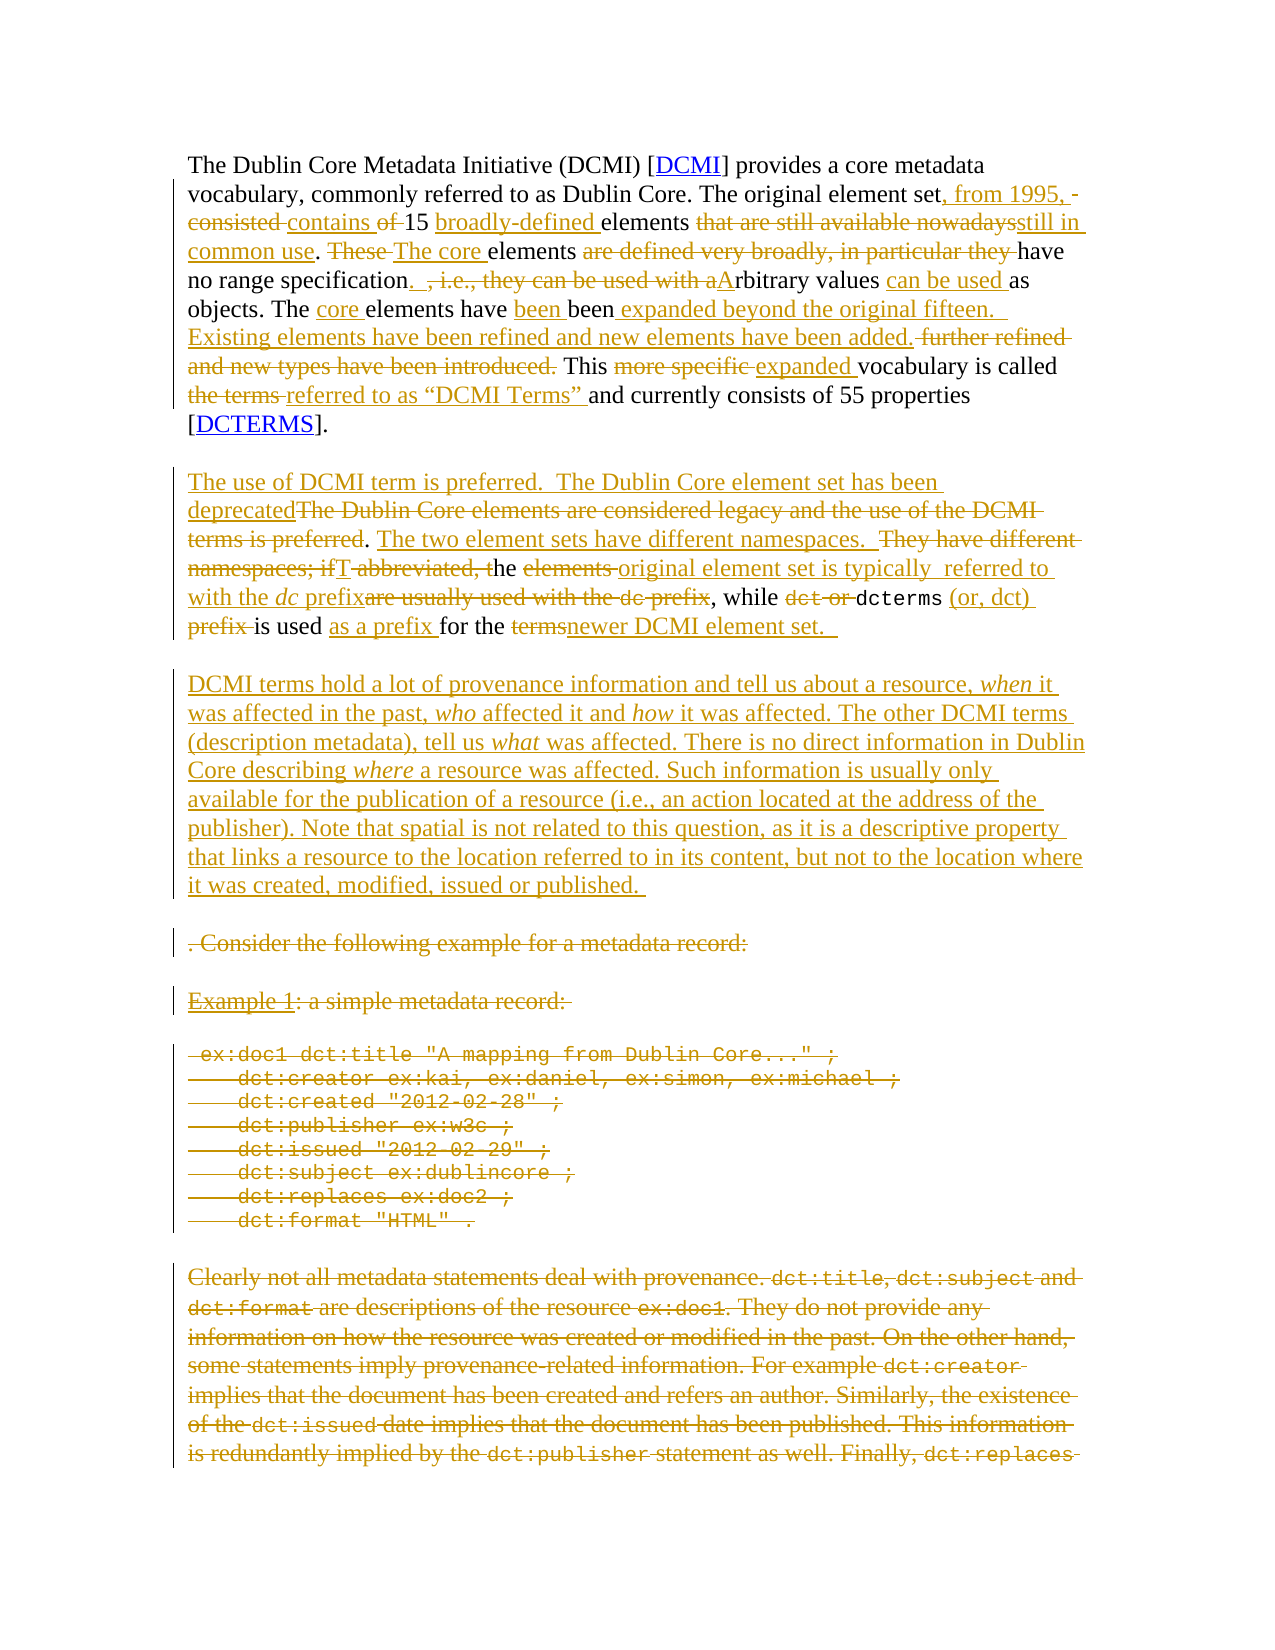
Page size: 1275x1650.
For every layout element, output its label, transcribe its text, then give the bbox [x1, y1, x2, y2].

text The use of DCMI term is preferred. The Dublin Core element set has been deprecated. The two element sets have different namespaces. The original element set is typically referred to with the dc prefix, while dcterms (or, dct) is used as a prefix for the newer DCMI element set. [187, 467, 1087, 640]
text DCMI terms hold a lot of provenance information and tell us about a resource, when it was affected in the past, who affected it and how it was affected. The other DCMI terms (description metadata), tell us what was affected. There is no direct information in Dublin Core describing where a resource was affected. Such information is usually only available for the publication of a resource (i.e., an action located at the address of the publisher). Note that spatial is not related to this question, as it is a descriptive property that links a resource to the location referred to in its content, but not to the location where it was created, modified, issued or published. [187, 669, 1087, 899]
text The Dublin Core Metadata Initiative (DCMI) [DCMI] provides a core metadata vocabulary, commonly referred to as Dublin Core. The original element set, from 1995, contains 15 broadly-defined elements still in common use. The core elements have no range specification. Arbitrary values can be used as objects. The core elements have been been expanded beyond the original fifteen. Existing elements have been refined and new elements have been added. This expanded vocabulary is called referred to as “DCMI Terms” and currently consists of 55 properties [DCTERMS]. [187, 150, 1087, 437]
